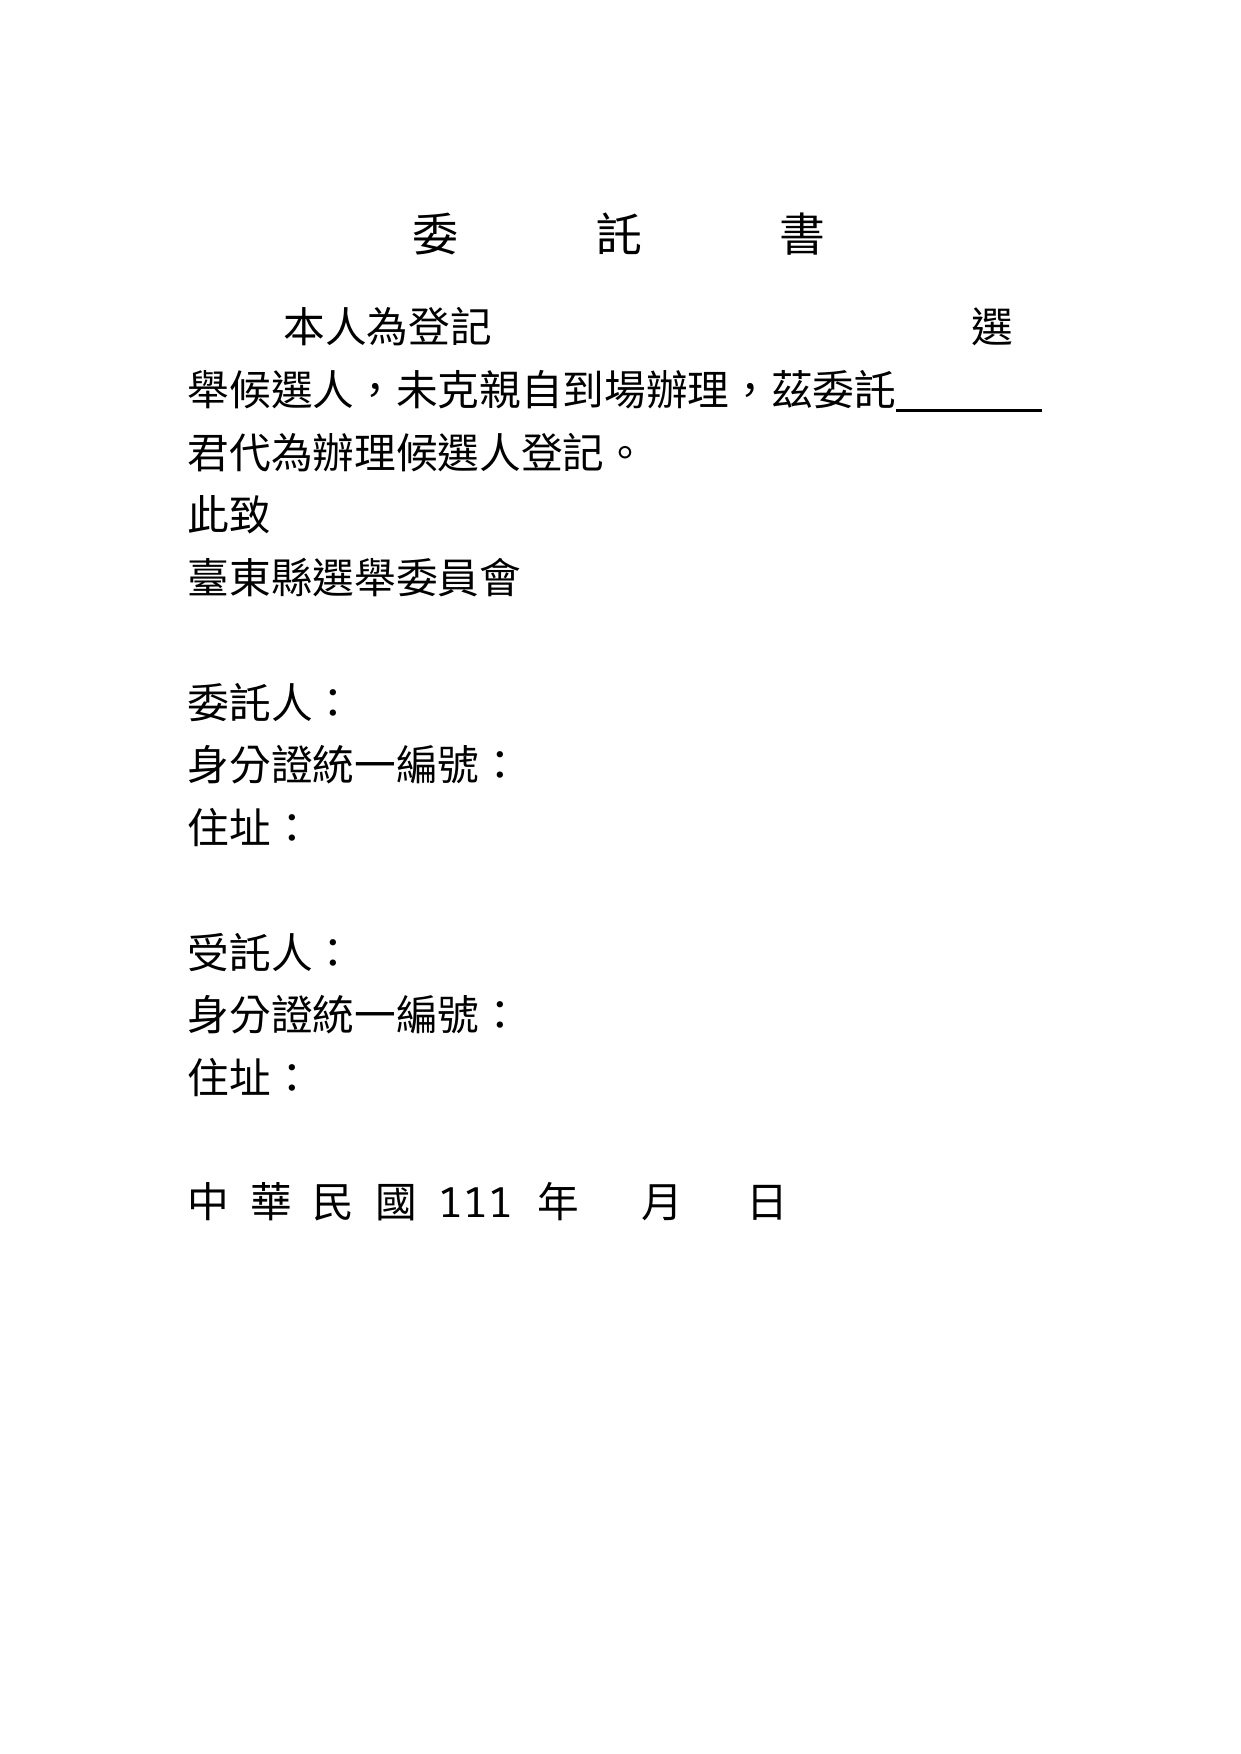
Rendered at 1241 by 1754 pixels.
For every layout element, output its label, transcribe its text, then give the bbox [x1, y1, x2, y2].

text 身分證統一編號： [187, 721, 1053, 783]
text 本人為登記 選舉候選人，未克親自到場辦理，茲委託 君代為辦理候選人登記。 [187, 283, 1053, 471]
text 臺東縣選舉委員會 [187, 533, 1053, 596]
text 住址： [187, 1033, 1053, 1096]
text 委 託 書 [187, 158, 1053, 283]
text 委託人： [187, 658, 1053, 721]
text 住址： [187, 783, 1053, 846]
text 此致 [187, 471, 1053, 533]
text 身分證統一編號： [187, 971, 1053, 1033]
text 受託人： [187, 908, 1053, 971]
text 中 華 民 國 111 年 月 日 [187, 1158, 1053, 1221]
